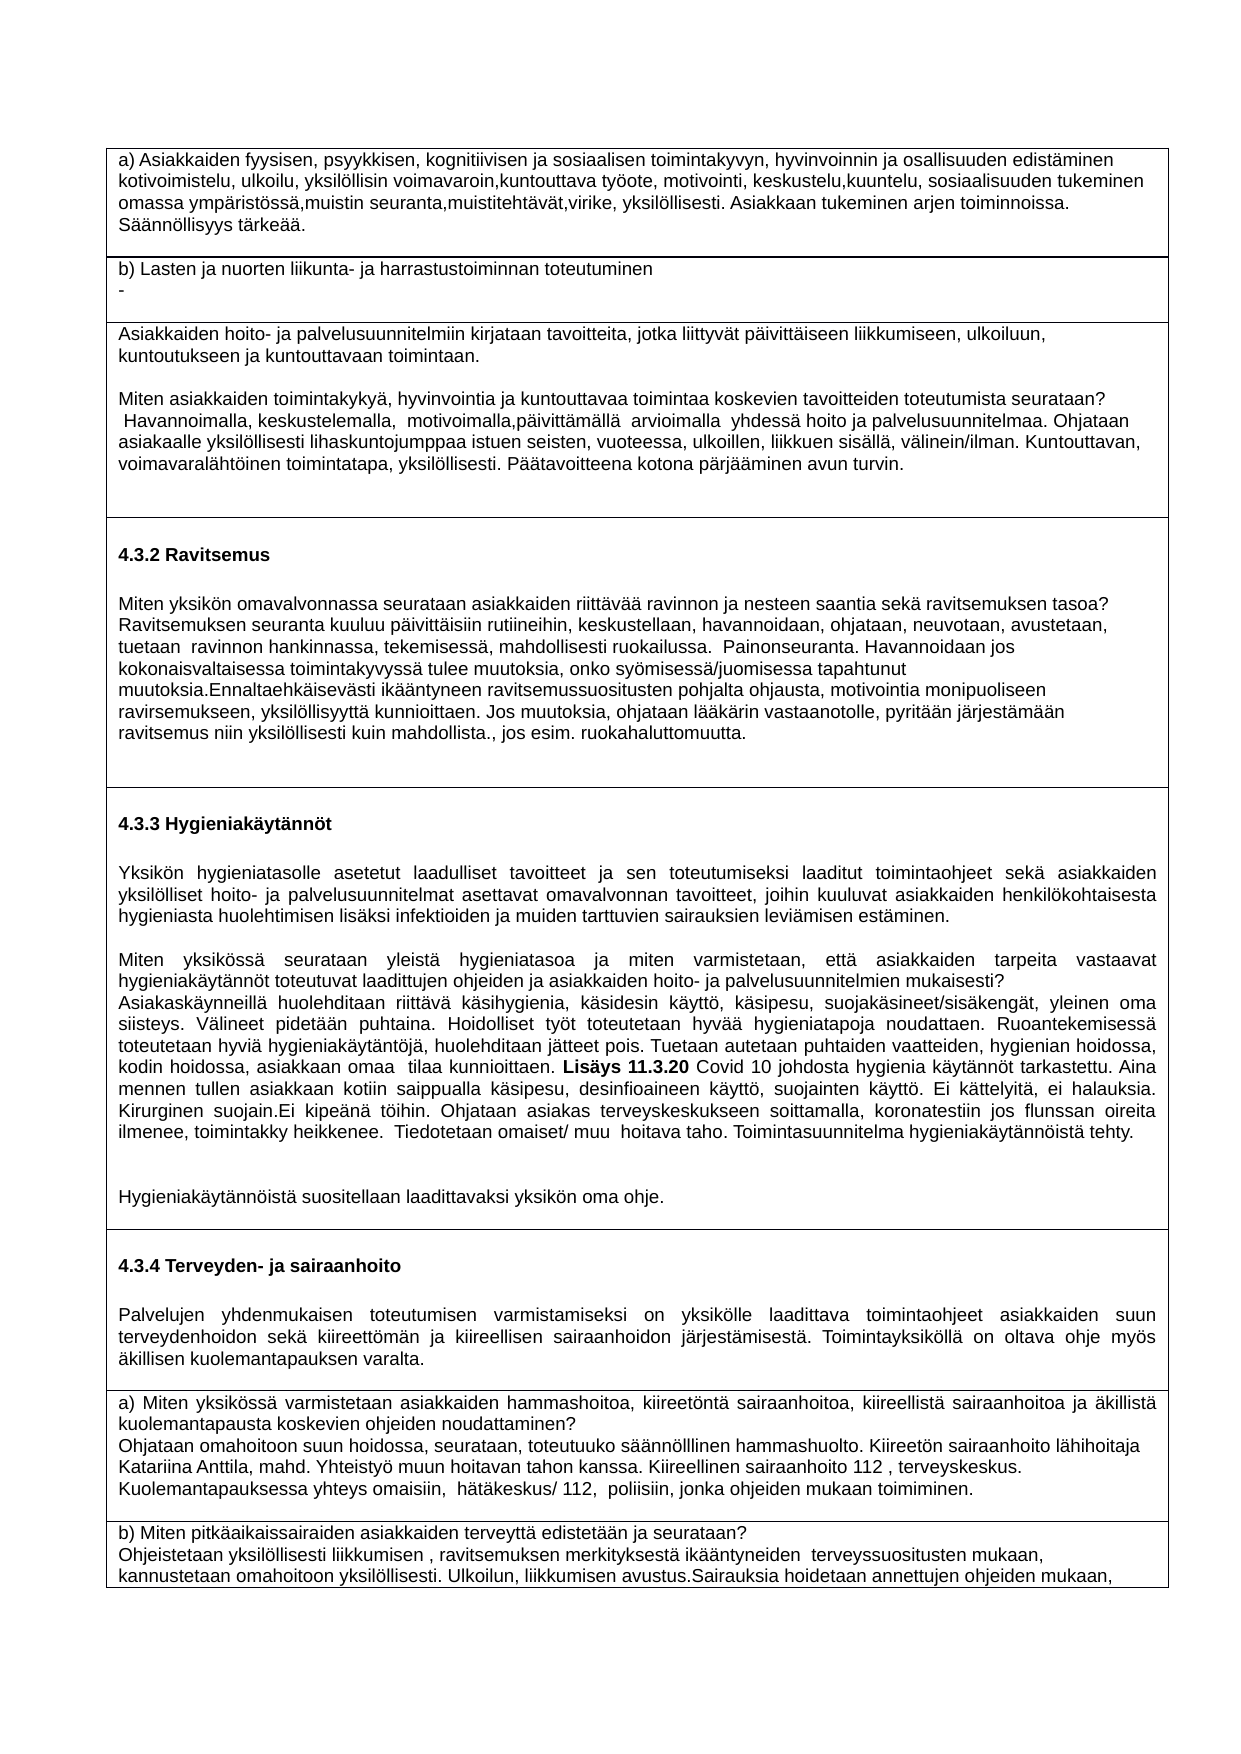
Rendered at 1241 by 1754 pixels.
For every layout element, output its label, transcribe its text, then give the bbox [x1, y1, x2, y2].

table_cell 4.3.3 Hygieniakäytännöt Yksikön hygieniatasolle asetetut laadulliset tavoitteet ja sen toteutumiseksi laaditut toimintaohjeet sekä asiakkaiden yksilölliset hoito- ja palvelusuunnitelmat asettavat omavalvonnan tavoitteet, joihin kuuluvat asiakkaiden henkilökohtaisesta hygieniasta huolehtimisen lisäksi infektioiden ja muiden tarttuvien sairauksien leviämisen estäminen. Miten yksikössä seurataan yleistä hygieniatasoa ja miten varmistetaan, että asiakkaiden tarpeita vastaavat hygieniakäytännöt toteutuvat laadittujen ohjeiden ja asiakkaiden hoito- ja palvelusuunnitelmien mukaisesti? Asiakaskäynneillä huolehditaan riittävä käsihygienia, käsidesin käyttö, käsipesu, suojakäsineet/sisäkengät, yleinen oma siisteys. Välineet pidetään puhtaina. Hoidolliset työt toteutetaan hyvää hygieniatapoja noudattaen. Ruoantekemisessä toteutetaan hyviä hygieniakäytäntöjä, huolehditaan jätteet pois. Tuetaan autetaan puhtaiden vaatteiden, hygienian hoidossa, kodin hoidossa, asiakkaan omaa tilaa kunnioittaen. Lisäys 11.3.20 Covid 10 johdosta hygienia käytännöt tarkastettu. Aina mennen tullen asiakkaan kotiin saippualla käsipesu, desinfioaineen käyttö, suojainten käyttö. Ei kättelyitä, ei halauksia. Kirurginen suojain.Ei kipeänä töihin. Ohjataan asiakas terveyskeskukseen soittamalla, koronatestiin jos flunssan oireita ilmenee, toimintakky heikkenee. Tiedotetaan omaiset/ muu hoitava taho. Toimintasuunnitelma hygieniakäytännöistä tehty. Hygieniakäytännöistä suositellaan laadittavaksi yksikön oma ohje. [107, 788, 1168, 1229]
table_cell a) Asiakkaiden fyysisen, psyykkisen, kognitiivisen ja sosiaalisen toimintakyvyn, hyvinvoinnin ja osallisuuden edistäminen kotivoimistelu, ulkoilu, yksilöllisin voimavaroin,kuntouttava työote, motivointi, keskustelu,kuuntelu, sosiaalisuuden tukeminen omassa ympäristössä,muistin seuranta,muistitehtävät,virike, yksilöllisesti. Asiakkaan tukeminen arjen toiminnoissa. Säännöllisyys tärkeää. [107, 149, 1168, 256]
table_cell b) Miten pitkäaikaissairaiden asiakkaiden terveyttä edistetään ja seurataan? Ohjeistetaan yksilöllisesti liikkumisen , ravitsemuksen merkityksestä ikääntyneiden terveyssuositusten mukaan, kannustetaan omahoitoon yksilöllisesti. Ulkoilun, liikkumisen avustus.Sairauksia hoidetaan annettujen ohjeiden mukaan, [107, 1522, 1168, 1587]
table_cell 4.3.2 Ravitsemus Miten yksikön omavalvonnassa seurataan asiakkaiden riittävää ravinnon ja nesteen saantia sekä ravitsemuksen tasoa? Ravitsemuksen seuranta kuuluu päivittäisiin rutiineihin, keskustellaan, havannoidaan, ohjataan, neuvotaan, avustetaan, tuetaan ravinnon hankinnassa, tekemisessä, mahdollisesti ruokailussa. Painonseuranta. Havannoidaan jos kokonaisvaltaisessa toimintakyvyssä tulee muutoksia, onko syömisessä/juomisessa tapahtunut muutoksia.Ennaltaehkäisevästi ikääntyneen ravitsemussuositusten pohjalta ohjausta, motivointia monipuoliseen ravirsemukseen, yksilöllisyyttä kunnioittaen. Jos muutoksia, ohjataan lääkärin vastaanotolle, pyritään järjestämään ravitsemus niin yksilöllisesti kuin mahdollista., jos esim. ruokahaluttomuutta. [107, 518, 1168, 787]
table_cell a) Miten yksikössä varmistetaan asiakkaiden hammashoitoa, kiireetöntä sairaanhoitoa, kiireellistä sairaanhoitoa ja äkillistä kuolemantapausta koskevien ohjeiden noudattaminen? Ohjataan omahoitoon suun hoidossa, seurataan, toteutuuko säännölllinen hammashuolto. Kiireetön sairaanhoito lähihoitaja Katariina Anttila, mahd. Yhteistyö muun hoitavan tahon kanssa. Kiireellinen sairaanhoito 112 , terveyskeskus. Kuolemantapauksessa yhteys omaisiin, hätäkeskus/ 112, poliisiin, jonka ohjeiden mukaan toimiminen. [107, 1391, 1168, 1521]
table_cell b) Lasten ja nuorten liikunta- ja harrastustoiminnan toteutuminen - [107, 258, 1168, 322]
table_cell 4.3.4 Terveyden- ja sairaanhoito Palvelujen yhdenmukaisen toteutumisen varmistamiseksi on yksikölle laadittava toimintaohjeet asiakkaiden suun terveydenhoidon sekä kiireettömän ja kiireellisen sairaanhoidon järjestämisestä. Toimintayksiköllä on oltava ohje myös äkillisen kuolemantapauksen varalta. [107, 1230, 1168, 1390]
table_cell Asiakkaiden hoito- ja palvelusuunnitelmiin kirjataan tavoitteita, jotka liittyvät päivittäiseen liikkumiseen, ulkoiluun, kuntoutukseen ja kuntouttavaan toimintaan. Miten asiakkaiden toimintakykyä, hyvinvointia ja kuntouttavaa toimintaa koskevien tavoitteiden toteutumista seurataan? Havannoimalla, keskustelemalla, motivoimalla,päivittämällä arvioimalla yhdessä hoito ja palvelusuunnitelmaa. Ohjataan asiakaalle yksilöllisesti lihaskuntojumppaa istuen seisten, vuoteessa, ulkoillen, liikkuen sisällä, välinein/ilman. Kuntouttavan, voimavaralähtöinen toimintatapa, yksilöllisesti. Päätavoitteena kotona pärjääminen avun turvin. [107, 323, 1168, 517]
